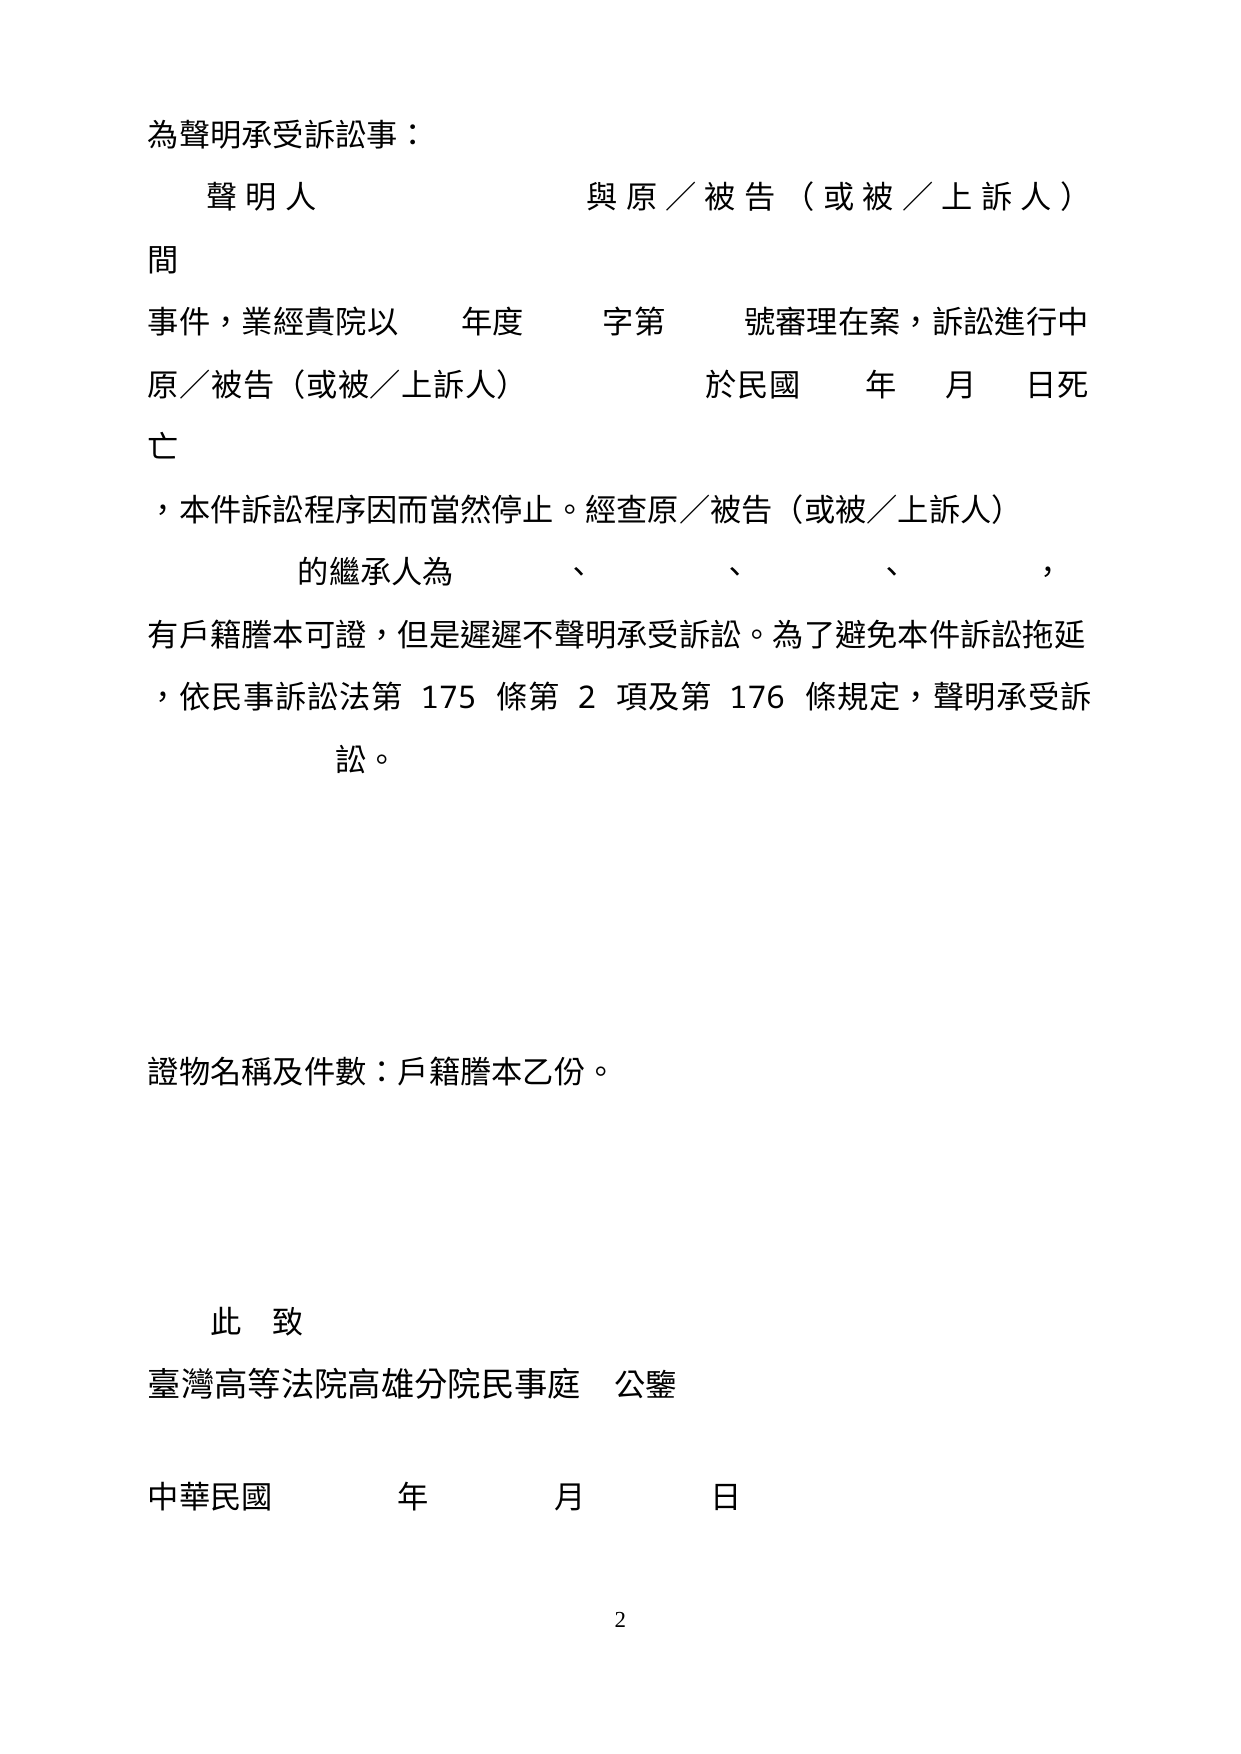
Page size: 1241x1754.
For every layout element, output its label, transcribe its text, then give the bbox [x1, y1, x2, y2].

text 證物名稱及件數：戶籍謄本乙份。 [148, 1028, 1092, 1091]
text 臺灣高等法院高雄分院民事庭 公鑒 [148, 1341, 1092, 1403]
text 的繼承人為 、 、 、 ， [298, 528, 1092, 591]
text 此 致 [148, 1278, 1092, 1341]
text ，依民事訴訟法第 175 條第 2 項及第 176 條規定，聲明承受訴訟。 [148, 653, 1092, 778]
text 事件，業經貴院以 年度 字第 號審理在案，訴訟進行中原∕被告（或被∕上訴人） 於民國 年 月 日死亡 [148, 278, 1092, 466]
text 中華民國 年 月 日 [148, 1453, 1092, 1516]
text ，本件訴訟程序因而當然停止。經查原∕被告（或被∕上訴人） [148, 466, 1092, 528]
text 聲明人 與原∕被告（或被∕上訴人） 間 [148, 153, 1092, 278]
text 為聲明承受訴訟事： [148, 91, 1092, 153]
text 有戶籍謄本可證，但是遲遲不聲明承受訴訟。為了避免本件訴訟拖延 [148, 591, 1092, 653]
